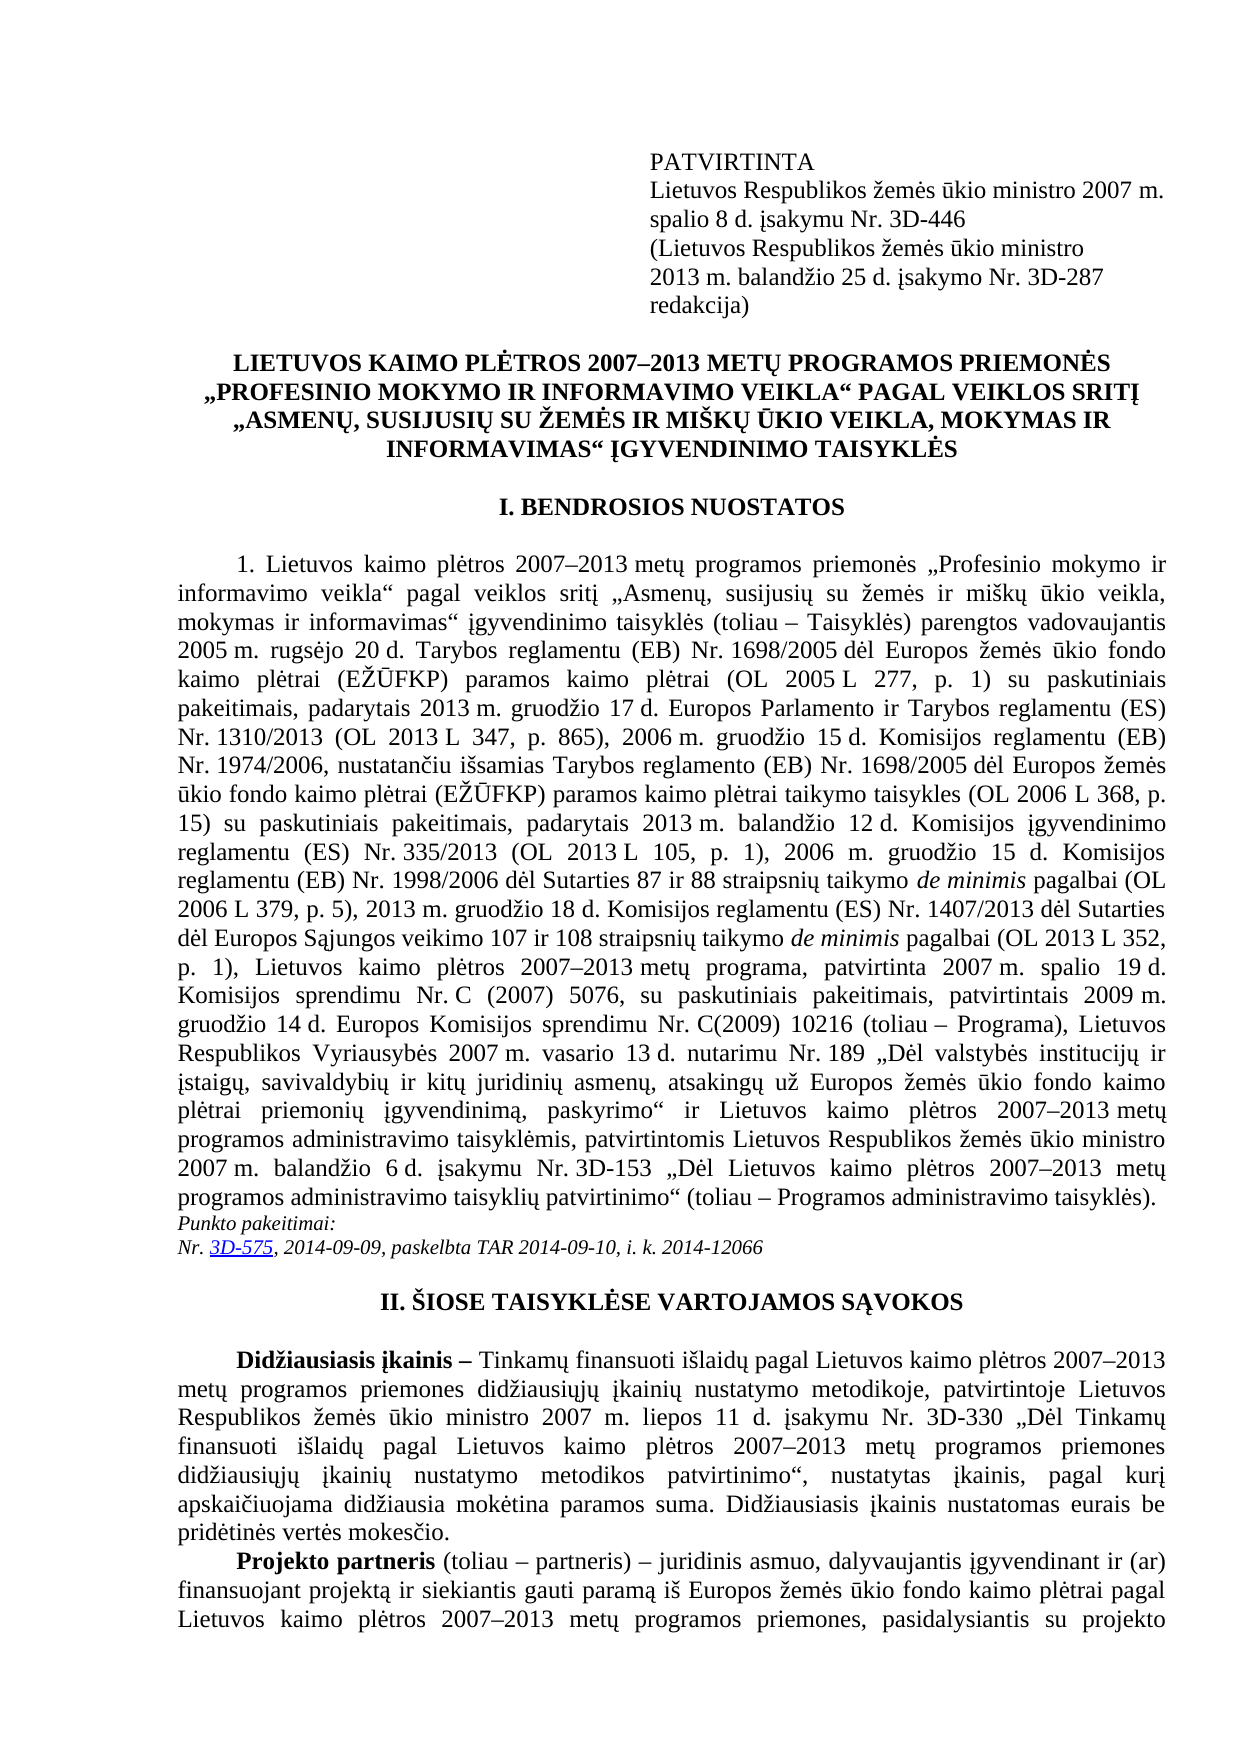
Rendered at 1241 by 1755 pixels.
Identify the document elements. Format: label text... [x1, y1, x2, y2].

text redakcija) [649, 291, 1166, 319]
text Lietuvos Respublikos žemės ūkio ministro 2007 m. spalio 8 d. įsakymu Nr. 3D-446 [649, 176, 1166, 233]
text Nr. 3D-575, 2014-09-09, paskelbta TAR 2014-09-10, i. k. 2014-12066 [177, 1235, 1166, 1259]
text Projekto partneris (toliau – partneris) – juridinis asmuo, dalyvaujantis įgyvendinant ir (ar) finansuojant projektą ir siekiantis gauti paramą iš Europos žemės ūkio fondo kaimo plėtrai pagal Lietuvos kaimo plėtros 2007–2013 metų programos priemones, pasidalysiantis su projekto [177, 1546, 1166, 1632]
text 1. Lietuvos kaimo plėtros 2007–2013 metų programos priemonės „Profesinio mokymo ir informavimo veikla“ pagal veiklos sritį „Asmenų, susijusių su žemės ir miškų ūkio veikla, mokymas ir informavimas“ įgyvendinimo taisyklės (toliau – Taisyklės) parengtos vadovaujantis 2005 m. rugsėjo 20 d. Tarybos reglamentu (EB) Nr. 1698/2005 dėl Europos žemės ūkio fondo kaimo plėtrai (EŽŪFKP) paramos kaimo plėtrai (OL 2005 L 277, p. 1) su paskutiniais pakeitimais, padarytais 2013 m. gruodžio 17 d. Europos Parlamento ir Tarybos reglamentu (ES) Nr. 1310/2013 (OL 2013 L 347, p. 865), 2006 m. gruodžio 15 d. Komisijos reglamentu (EB) Nr. 1974/2006, nustatančiu išsamias Tarybos reglamento (EB) Nr. 1698/2005 dėl Europos žemės ūkio fondo kaimo plėtrai (EŽŪFKP) paramos kaimo plėtrai taikymo taisykles (OL 2006 L 368, p. 15) su paskutiniais pakeitimais, padarytais 2013 m. balandžio 12 d. Komisijos įgyvendinimo reglamentu (ES) Nr. 335/2013 (OL 2013 L 105, p. 1), 2006 m. gruodžio 15 d. Komisijos reglamentu (EB) Nr. 1998/2006 dėl Sutarties 87 ir 88 straipsnių taikymo de minimis pagalbai (OL 2006 L 379, p. 5), 2013 m. gruodžio 18 d. Komisijos reglamentu (ES) Nr. 1407/2013 dėl Sutarties dėl Europos Sąjungos veikimo 107 ir 108 straipsnių taikymo de minimis pagalbai (OL 2013 L 352, p. 1), Lietuvos kaimo plėtros 2007–2013 metų programa, patvirtinta 2007 m. spalio 19 d. Komisijos sprendimu Nr. C (2007) 5076, su paskutiniais pakeitimais, patvirtintais 2009 m. gruodžio 14 d. Europos Komisijos sprendimu Nr. C(2009) 10216 (toliau – Programa), Lietuvos Respublikos Vyriausybės 2007 m. vasario 13 d. nutarimu Nr. 189 „Dėl valstybės institucijų ir įstaigų, savivaldybių ir kitų juridinių asmenų, atsakingų už Europos žemės ūkio fondo kaimo plėtrai priemonių įgyvendinimą, paskyrimo“ ir Lietuvos kaimo plėtros 2007–2013 metų programos administravimo taisyklėmis, patvirtintomis Lietuvos Respublikos žemės ūkio ministro 2007 m. balandžio 6 d. įsakymu Nr. 3D-153 „Dėl Lietuvos kaimo plėtros 2007–2013 metų programos administravimo taisyklių patvirtinimo“ (toliau – Programos administravimo taisyklės). [177, 549, 1166, 1211]
text Didžiausiasis įkainis – Tinkamų finansuoti išlaidų pagal Lietuvos kaimo plėtros 2007–2013 metų programos priemones didžiausiųjų įkainių nustatymo metodikoje, patvirtintoje Lietuvos Respublikos žemės ūkio ministro 2007 m. liepos 11 d. įsakymu Nr. 3D-330 „Dėl Tinkamų finansuoti išlaidų pagal Lietuvos kaimo plėtros 2007–2013 metų programos priemones didžiausiųjų įkainių nustatymo metodikos patvirtinimo“, nustatytas įkainis, pagal kurį apskaičiuojama didžiausia mokėtina paramos suma. Didžiausiasis įkainis nustatomas eurais be pridėtinės vertės mokesčio. [177, 1345, 1166, 1546]
text PATVIRTINTA [649, 147, 1166, 176]
text II. ŠIOSE TAISYKLĖSE VARTOJAMOS SĄVOKOS [177, 1287, 1166, 1316]
text Punkto pakeitimai: [177, 1211, 1166, 1235]
text LIETUVOS KAIMO PLĖTROS 2007–2013 METŲ PROGRAMOS PRIEMONĖS „PROFESINIO MOKYMO IR INFORMAVIMO VEIKLA“ PAGAL VEIKLOS SRITĮ „ASMENŲ, SUSIJUSIŲ SU ŽEMĖS IR MIŠKŲ ŪKIO VEIKLA, MOKYMAS IR INFORMAVIMAS“ ĮGYVENDINIMO TAISYKLĖS [177, 348, 1166, 463]
text (Lietuvos Respublikos žemės ūkio ministro 2013 m. balandžio 25 d. įsakymo Nr. 3D-287 [649, 233, 1166, 291]
text I. bendrosios nuostatos [177, 492, 1166, 521]
